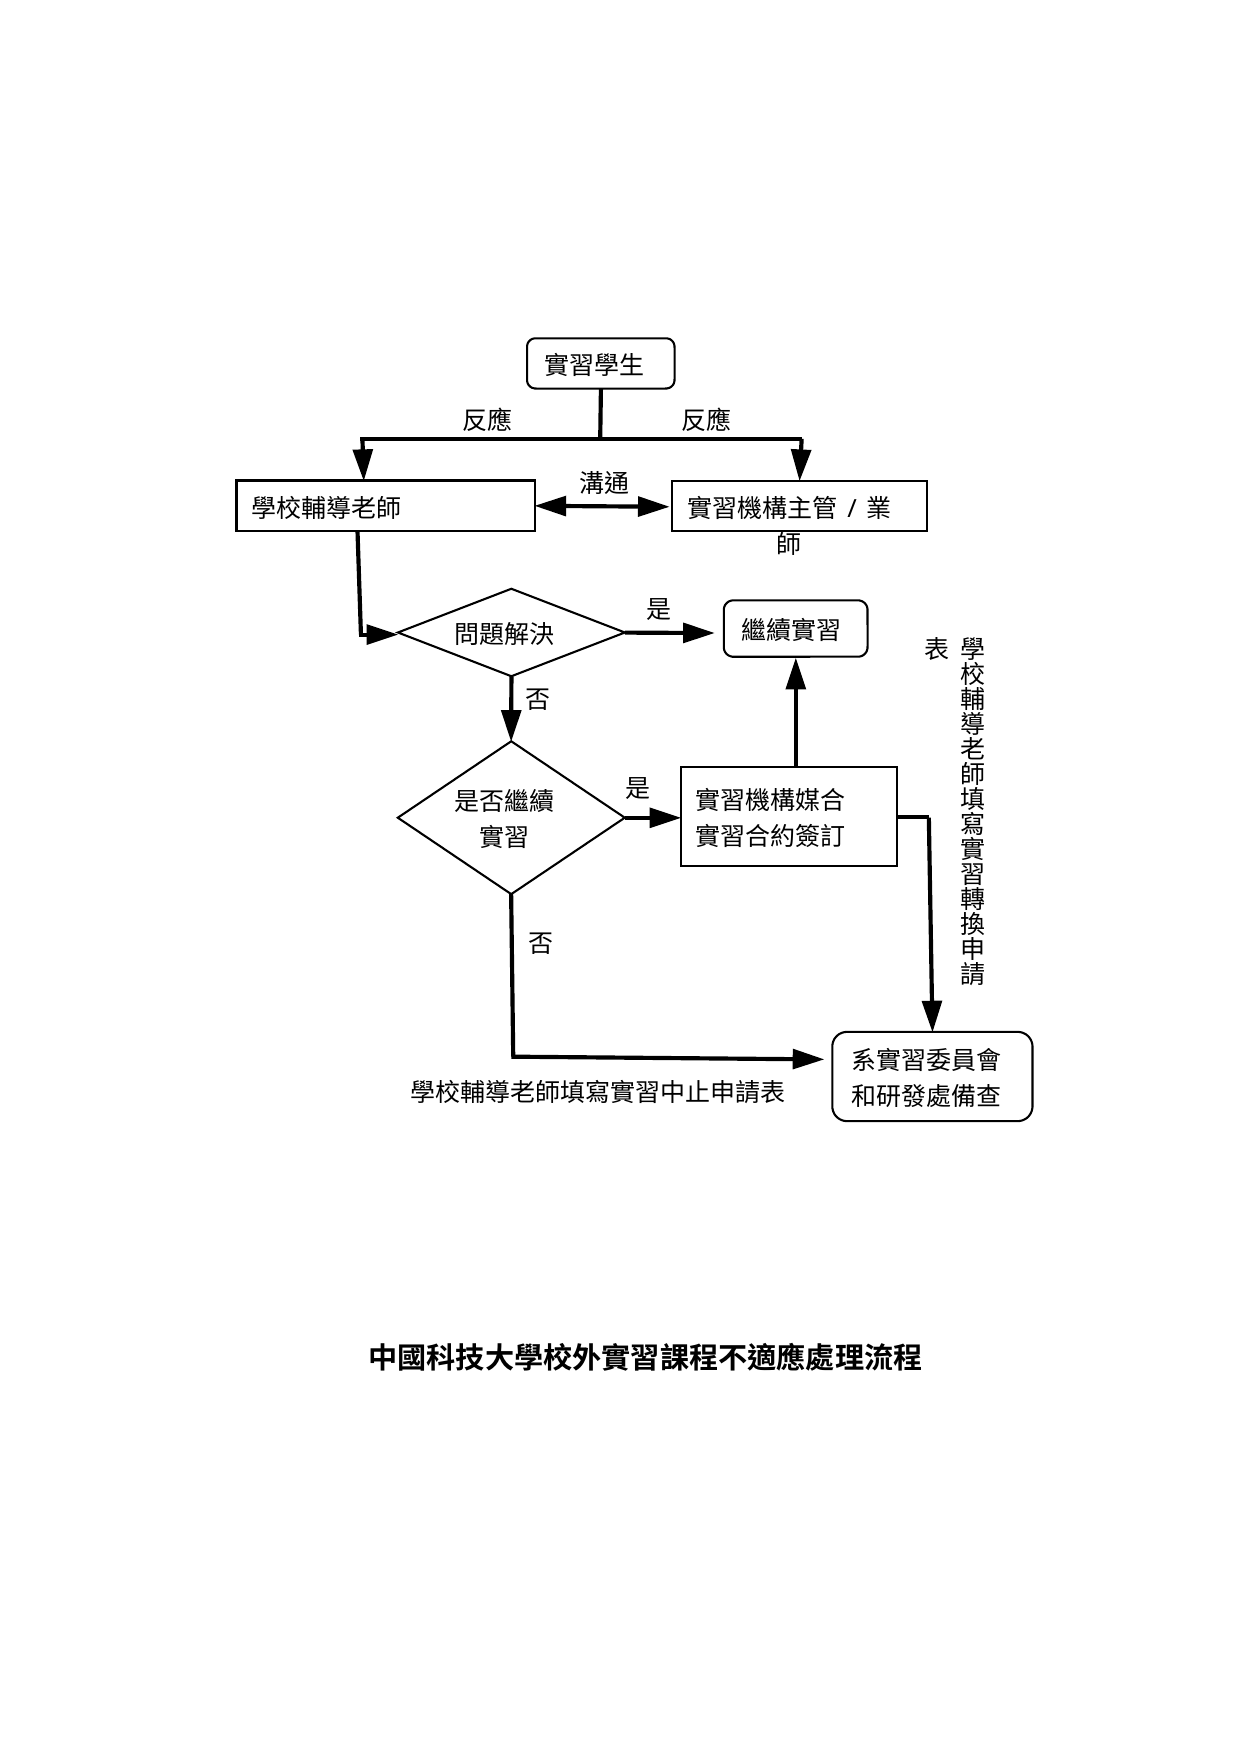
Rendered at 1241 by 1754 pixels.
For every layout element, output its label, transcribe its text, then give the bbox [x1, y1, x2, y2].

subtitle 中國科技大學校外實習課程不適應處理流程 [118, 1314, 1122, 1377]
